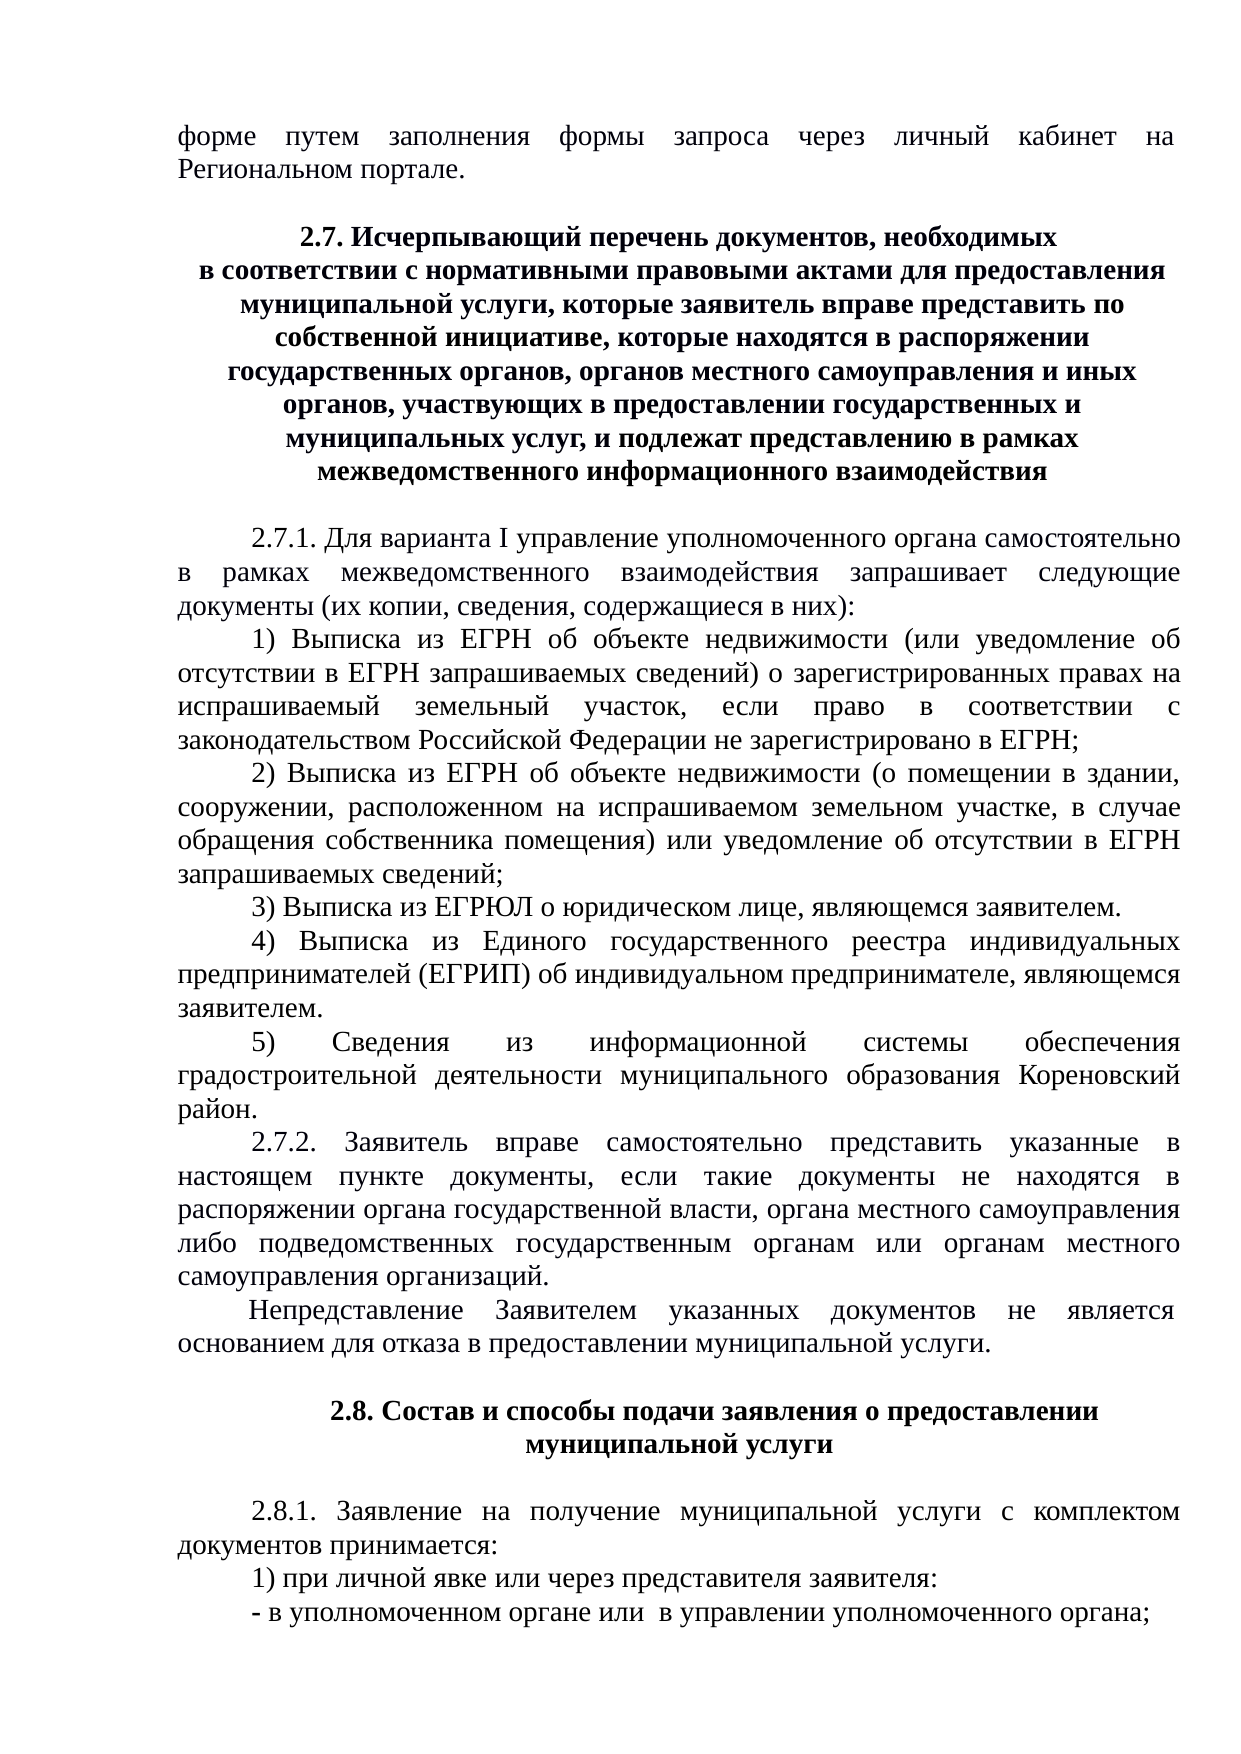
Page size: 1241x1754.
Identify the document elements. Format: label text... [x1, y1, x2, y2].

text 2.7.1. Для варианта I управление уполномоченного органа самостоятельно в рамках межведомственного взаимодействия запрашивает следующие документы (их копии, сведения, содержащиеся в них): [177, 521, 1181, 621]
text форме путем заполнения формы запроса через личный кабинет на Региональном портале. [177, 118, 1175, 185]
text 2.8.1. Заявление на получение муниципальной услуги с комплектом документов принимается: [177, 1493, 1181, 1560]
text 2.7. Исчерпывающий перечень документов, необходимых в соответствии с нормативными правовыми актами для предоставления муниципальной услуги, которые заявитель вправе представить по собственной инициативе, которые находятся в распоряжении государственных органов, органов местного самоуправления и иных органов, участвующих в предоставлении государственных и муниципальных услуг, и подлежат представлению в рамках межведомственного информационного взаимодействия [177, 219, 1187, 487]
text 4) Выписка из Единого государственного реестра индивидуальных предпринимателей (ЕГРИП) об индивидуальном предпринимателе, являющемся заявителем. [177, 923, 1181, 1024]
text 2) Выписка из ЕГРН об объекте недвижимости (о помещении в здании, сооружении, расположенном на испрашиваемом земельном участке, в случае обращения собственника помещения) или уведомление об отсутствии в ЕГРН запрашиваемых сведений; [177, 755, 1181, 889]
text 5) Сведения из информационной системы обеспечения градостроительной деятельности муниципального образования Кореновский район. [177, 1024, 1181, 1124]
text 1) при личной явке или через представителя заявителя: [177, 1560, 1181, 1594]
text 2.7.2. Заявитель вправе самостоятельно представить указанные в настоящем пункте документы, если такие документы не находятся в распоряжении органа государственной власти, органа местного самоуправления либо подведомственных государственным органам или органам местного самоуправления организаций. [177, 1124, 1181, 1292]
text - в уполномоченном органе или в управлении уполномоченного органа; [177, 1594, 1181, 1627]
text 1) Выписка из ЕГРН об объекте недвижимости (или уведомление об отсутствии в ЕГРН запрашиваемых сведений) о зарегистрированных правах на испрашиваемый земельный участок, если право в соответствии с законодательством Российской Федерации не зарегистрировано в ЕГРН; [177, 621, 1181, 755]
text 2.8. Состав и способы подачи заявления о предоставлении муниципальной услуги [177, 1393, 1181, 1460]
text Непредставление Заявителем указанных документов не является основанием для отказа в предоставлении муниципальной услуги. [177, 1292, 1175, 1359]
text 3) Выписка из ЕГРЮЛ о юридическом лице, являющемся заявителем. [177, 889, 1181, 923]
